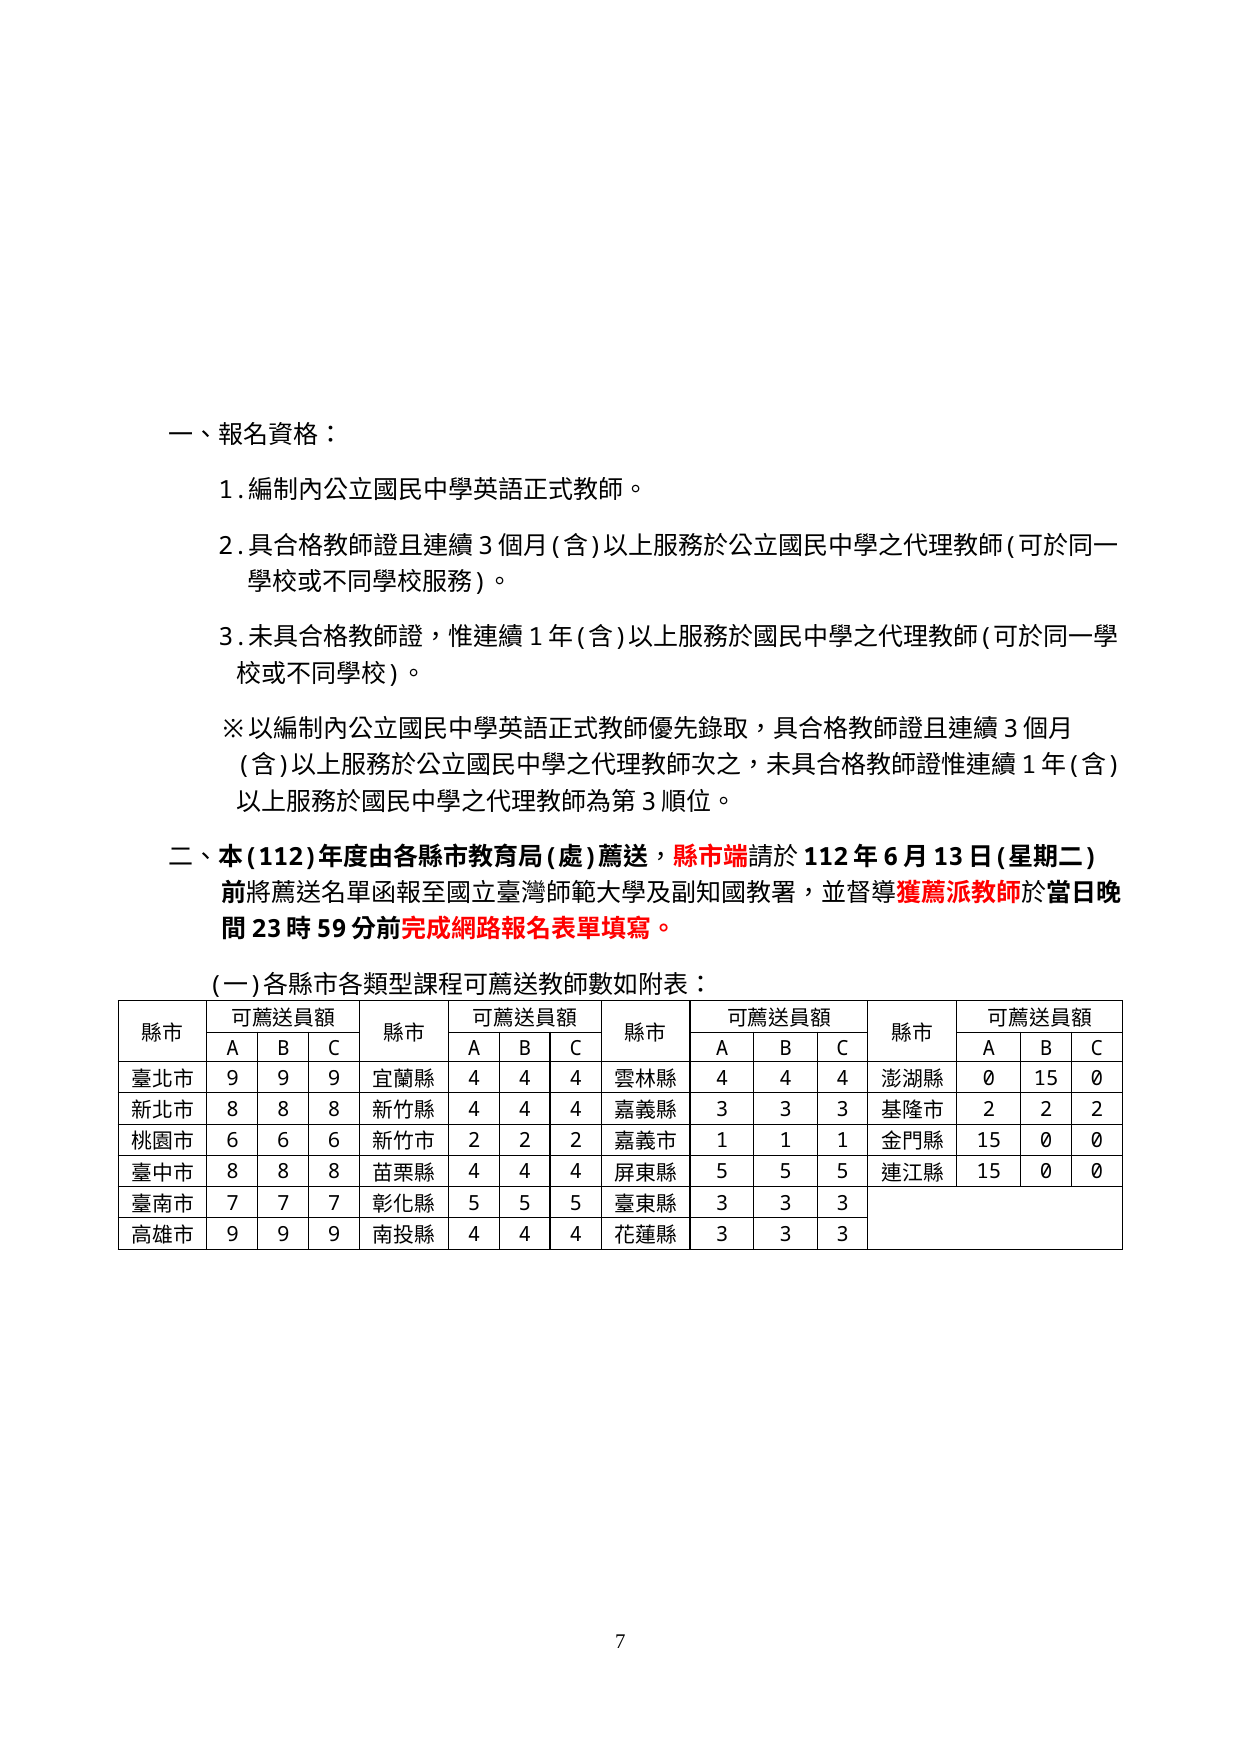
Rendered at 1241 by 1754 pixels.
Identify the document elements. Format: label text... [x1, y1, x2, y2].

table_cell 桃園市 [119, 1125, 206, 1155]
table_cell 嘉義市 [602, 1125, 689, 1155]
table_cell 9 [258, 1062, 308, 1092]
table_cell 彰化縣 [360, 1187, 448, 1217]
table_cell 7 [309, 1187, 359, 1217]
table_cell 2 [551, 1125, 601, 1155]
text 二、本(112)年度由各縣市教育局(處)薦送，縣市端請於112年6月13日(星期二)前將薦送名單函報至國立臺灣師範大學及副知國教署，並督導獲薦派教師於當日晚間23時59分前完成網路報名表單填寫。 [168, 836, 1122, 945]
table_cell 臺北市 [119, 1062, 206, 1092]
table_cell 8 [258, 1156, 308, 1186]
table_cell 0 [1072, 1125, 1122, 1155]
table_cell 4 [449, 1156, 499, 1186]
text 一、報名資格： [168, 415, 1122, 451]
table_cell 6 [258, 1125, 308, 1155]
text 2.具合格教師證且連續3個月(含)以上服務於公立國民中學之代理教師(可於同一學校或不同學校服務)。 [218, 525, 1122, 598]
table_cell 5 [754, 1156, 817, 1186]
table_cell 0 [1072, 1156, 1122, 1186]
table_cell 2 [1021, 1093, 1071, 1123]
table_cell C [1072, 1033, 1122, 1061]
table_cell 2 [449, 1125, 499, 1155]
table_cell 4 [754, 1062, 817, 1092]
table_cell A [207, 1033, 257, 1061]
table_cell 4 [449, 1218, 499, 1248]
table_cell 8 [309, 1156, 359, 1186]
table_header 可薦送員額 [449, 1001, 601, 1032]
table_header 縣市 [602, 1001, 689, 1061]
table_cell 0 [1072, 1062, 1122, 1092]
table_header 縣市 [868, 1001, 956, 1061]
table_cell 5 [551, 1187, 601, 1217]
table_cell 連江縣 [868, 1156, 956, 1186]
table_cell 4 [500, 1156, 549, 1186]
table_cell 4 [818, 1062, 867, 1092]
table_cell 3 [754, 1093, 817, 1123]
table_cell 高雄市 [119, 1218, 206, 1248]
table_cell 8 [207, 1093, 257, 1123]
table_cell 4 [500, 1218, 549, 1248]
table_cell 9 [309, 1218, 359, 1248]
table_cell 新竹市 [360, 1125, 448, 1155]
table_cell 4 [551, 1156, 601, 1186]
table_cell B [258, 1033, 308, 1061]
table_cell A [449, 1033, 499, 1061]
table_cell 7 [258, 1187, 308, 1217]
table_cell 澎湖縣 [868, 1062, 956, 1092]
table_cell 8 [309, 1093, 359, 1123]
table_cell 5 [449, 1187, 499, 1217]
table_cell B [754, 1033, 817, 1061]
table_cell 2 [1072, 1093, 1122, 1123]
table_cell 5 [500, 1187, 549, 1217]
table_cell 0 [957, 1062, 1020, 1092]
table_cell 8 [258, 1093, 308, 1123]
table_cell 3 [754, 1218, 817, 1248]
table_cell 金門縣 [868, 1125, 956, 1155]
table_cell 1 [818, 1125, 867, 1155]
table_cell C [309, 1033, 359, 1061]
table_cell 嘉義縣 [602, 1093, 689, 1123]
table_header 縣市 [360, 1001, 448, 1061]
table_cell 4 [691, 1062, 753, 1092]
table_cell 3 [691, 1093, 753, 1123]
table_cell 8 [207, 1156, 257, 1186]
table_cell 新北市 [119, 1093, 206, 1123]
table_cell 新竹縣 [360, 1093, 448, 1123]
table_cell 2 [500, 1125, 549, 1155]
table_cell C [551, 1033, 601, 1061]
table_cell 9 [207, 1218, 257, 1248]
table_cell 4 [449, 1062, 499, 1092]
table_cell 4 [500, 1062, 549, 1092]
table_cell 臺中市 [119, 1156, 206, 1186]
table_cell 臺南市 [119, 1187, 206, 1217]
table_cell 4 [551, 1062, 601, 1092]
table_cell 3 [691, 1218, 753, 1248]
table_cell 5 [818, 1156, 867, 1186]
table_cell 0 [1021, 1156, 1071, 1186]
table_cell 臺東縣 [602, 1187, 689, 1217]
table_cell 6 [207, 1125, 257, 1155]
table_cell B [500, 1033, 549, 1061]
table_cell 宜蘭縣 [360, 1062, 448, 1092]
table_cell 4 [551, 1218, 601, 1248]
table_cell 3 [818, 1218, 867, 1248]
table_cell 6 [309, 1125, 359, 1155]
table_cell 南投縣 [360, 1218, 448, 1248]
table_cell 15 [957, 1125, 1020, 1155]
table_cell A [957, 1033, 1020, 1061]
table_cell 1 [754, 1125, 817, 1155]
table_cell 3 [818, 1187, 867, 1217]
table_header 縣市 [119, 1001, 206, 1061]
table_header 可薦送員額 [207, 1001, 359, 1032]
table_cell A [691, 1033, 753, 1061]
table_cell 4 [551, 1093, 601, 1123]
table_header 可薦送員額 [691, 1001, 867, 1032]
table_cell C [818, 1033, 867, 1061]
text ※以編制內公立國民中學英語正式教師優先錄取，具合格教師證且連續3個月(含)以上服務於公立國民中學之代理教師次之，未具合格教師證惟連續1年(含)以上服務於國民中學之代理教師為第3順位。 [218, 708, 1122, 817]
table_cell 花蓮縣 [602, 1218, 689, 1248]
table_cell 15 [1021, 1062, 1071, 1092]
table_cell 雲林縣 [602, 1062, 689, 1092]
table_cell 4 [500, 1093, 549, 1123]
table_cell 1 [691, 1125, 753, 1155]
table_cell 9 [309, 1062, 359, 1092]
table_cell 3 [754, 1187, 817, 1217]
text (一)各縣市各類型課程可薦送教師數如附表： [193, 964, 1122, 1000]
table_cell 3 [818, 1093, 867, 1123]
text 1.編制內公立國民中學英語正式教師。 [218, 470, 1122, 506]
text 3.未具合格教師證，惟連續1年(含)以上服務於國民中學之代理教師(可於同一學校或不同學校)。 [218, 617, 1122, 689]
table_cell [868, 1187, 1122, 1248]
table_cell 4 [449, 1093, 499, 1123]
table_cell 9 [258, 1218, 308, 1248]
table_cell 15 [957, 1156, 1020, 1186]
table_cell 5 [691, 1156, 753, 1186]
table_cell 基隆市 [868, 1093, 956, 1123]
table_cell 9 [207, 1062, 257, 1092]
table_cell 苗栗縣 [360, 1156, 448, 1186]
table_header 可薦送員額 [957, 1001, 1122, 1032]
table_cell 3 [691, 1187, 753, 1217]
table_cell 7 [207, 1187, 257, 1217]
table_cell 屏東縣 [602, 1156, 689, 1186]
table_cell B [1021, 1033, 1071, 1061]
table_cell 0 [1021, 1125, 1071, 1155]
table_cell 2 [957, 1093, 1020, 1123]
